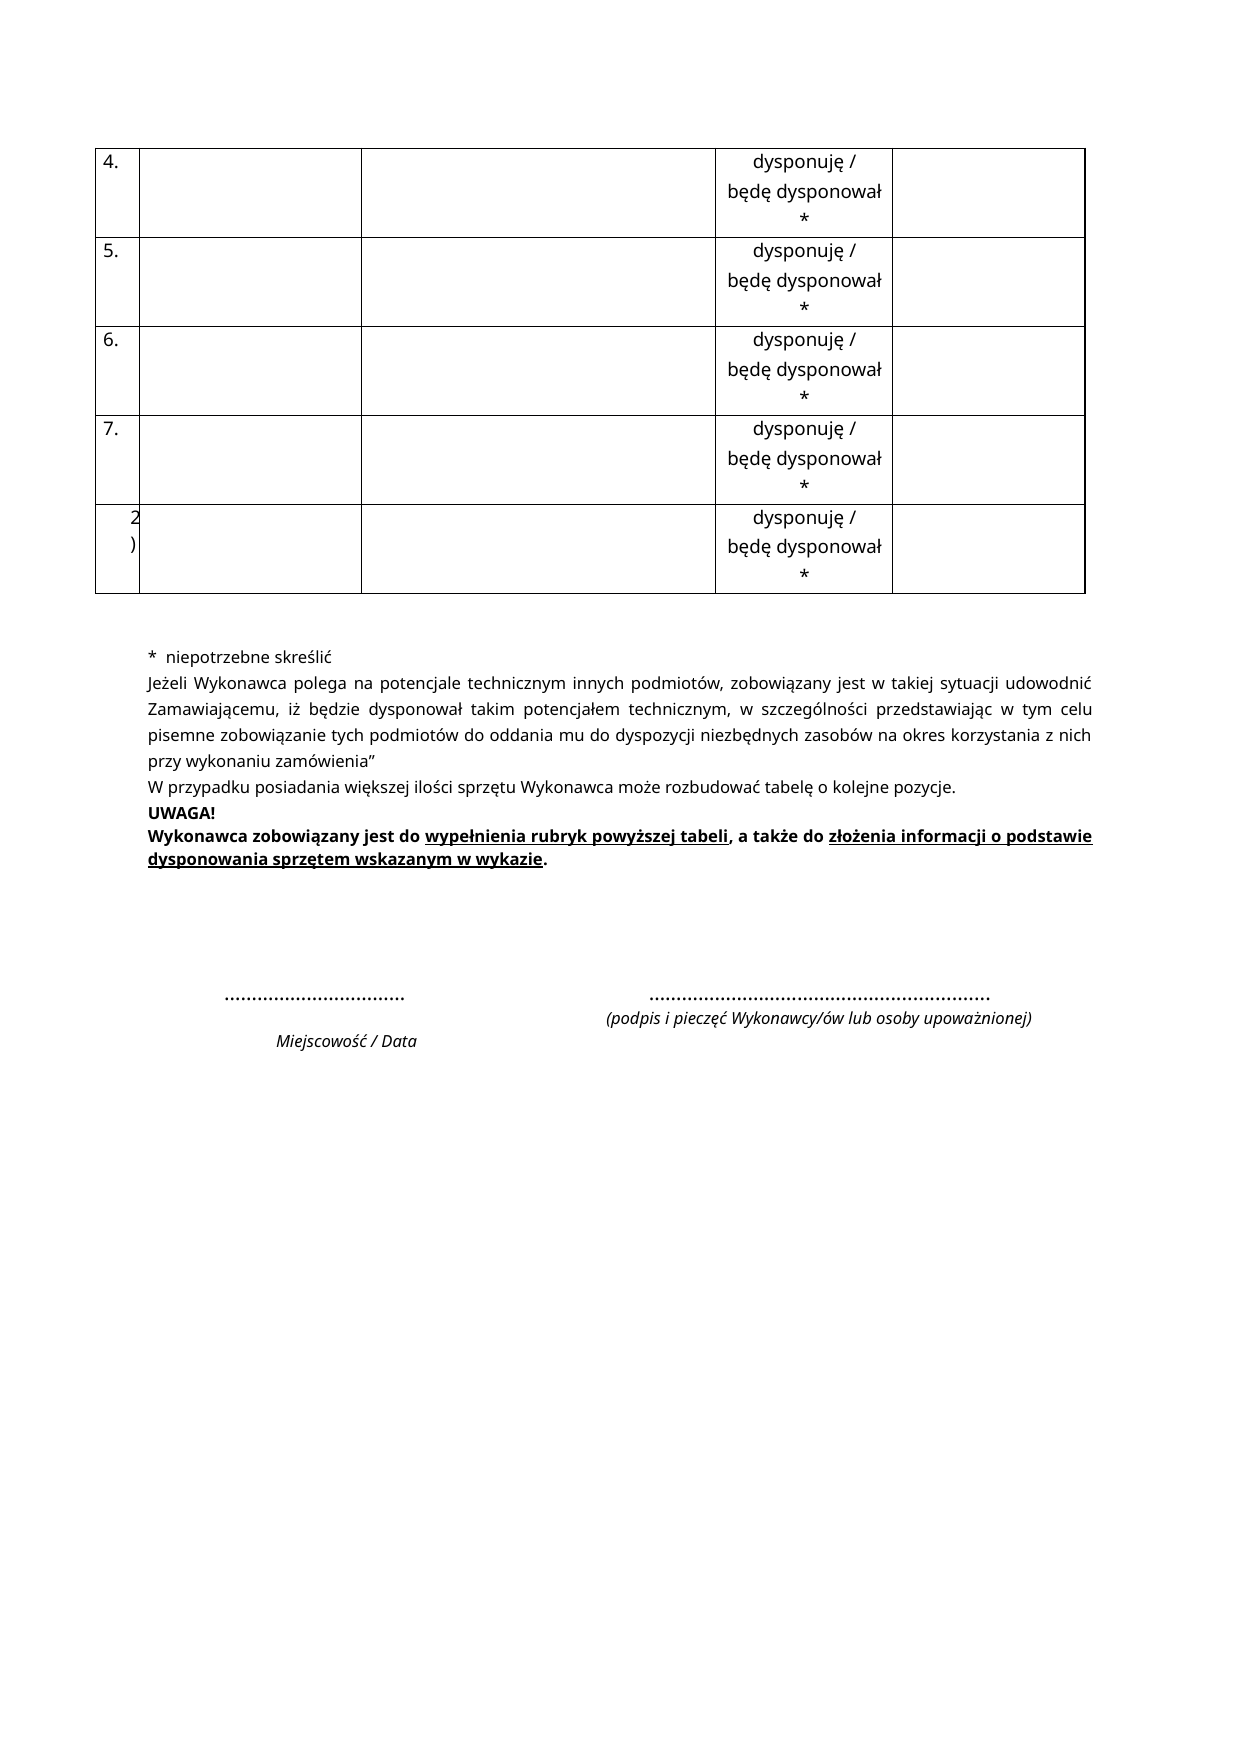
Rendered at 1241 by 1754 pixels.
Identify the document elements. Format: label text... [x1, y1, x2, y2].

text Jeżeli Wykonawca polega na potencjale technicznym innych podmiotów, zobowiązany jest w takiej sytuacji udowodnić Zamawiającemu, iż będzie dysponował takim potencjałem technicznym, w szczególności przedstawiając w tym celu pisemne zobowiązanie tych podmiotów do oddania mu do dyspozycji niezbędnych zasobów na okres korzystania z nich przy wykonaniu zamówienia” [148, 672, 1092, 772]
table_cell [893, 149, 1084, 237]
text * niepotrzebne skreślić [148, 646, 1092, 668]
table_cell 4. [96, 149, 139, 237]
table_cell Miejscowość / Data [148, 1006, 547, 1052]
table_cell [893, 238, 1084, 326]
table_cell dysponuję / będę dysponował * [716, 238, 892, 326]
text Wykonawca zobowiązany jest do wypełnienia rubryk powyższej tabeli, a także do złożenia informacji o podstawie dysponowania sprzętem wskazanym w wykazie. [148, 824, 1092, 870]
table_cell [140, 149, 361, 237]
table_cell [893, 416, 1084, 503]
table_header …………………………… [148, 978, 547, 1006]
table_cell [140, 238, 361, 326]
table_cell [893, 505, 1084, 592]
table_cell 6. [96, 327, 139, 414]
text UWAGA! [148, 802, 1092, 824]
table_cell [362, 238, 715, 326]
table_cell dysponuję / będę dysponował * [716, 505, 892, 592]
table_cell [140, 327, 361, 414]
table_cell 7. [96, 416, 139, 503]
table_cell dysponuję / będę dysponował * [716, 327, 892, 414]
table_cell [96, 505, 139, 592]
table_cell [893, 327, 1084, 414]
table_header …………………………………….................... [547, 978, 1092, 1006]
table_cell [140, 505, 361, 592]
table_cell 5. [96, 238, 139, 326]
table_cell [362, 149, 715, 237]
table_cell (podpis i pieczęć Wykonawcy/ów lub osoby upoważnionej) [547, 1006, 1092, 1052]
table_cell [140, 416, 361, 503]
table_cell [362, 505, 715, 592]
table_cell dysponuję / będę dysponował * [716, 149, 892, 237]
table_cell dysponuję / będę dysponował * [716, 416, 892, 503]
text W przypadku posiadania większej ilości sprzętu Wykonawca może rozbudować tabelę o kolejne pozycje. [148, 776, 1092, 798]
table_cell [362, 327, 715, 414]
table_cell [362, 416, 715, 503]
